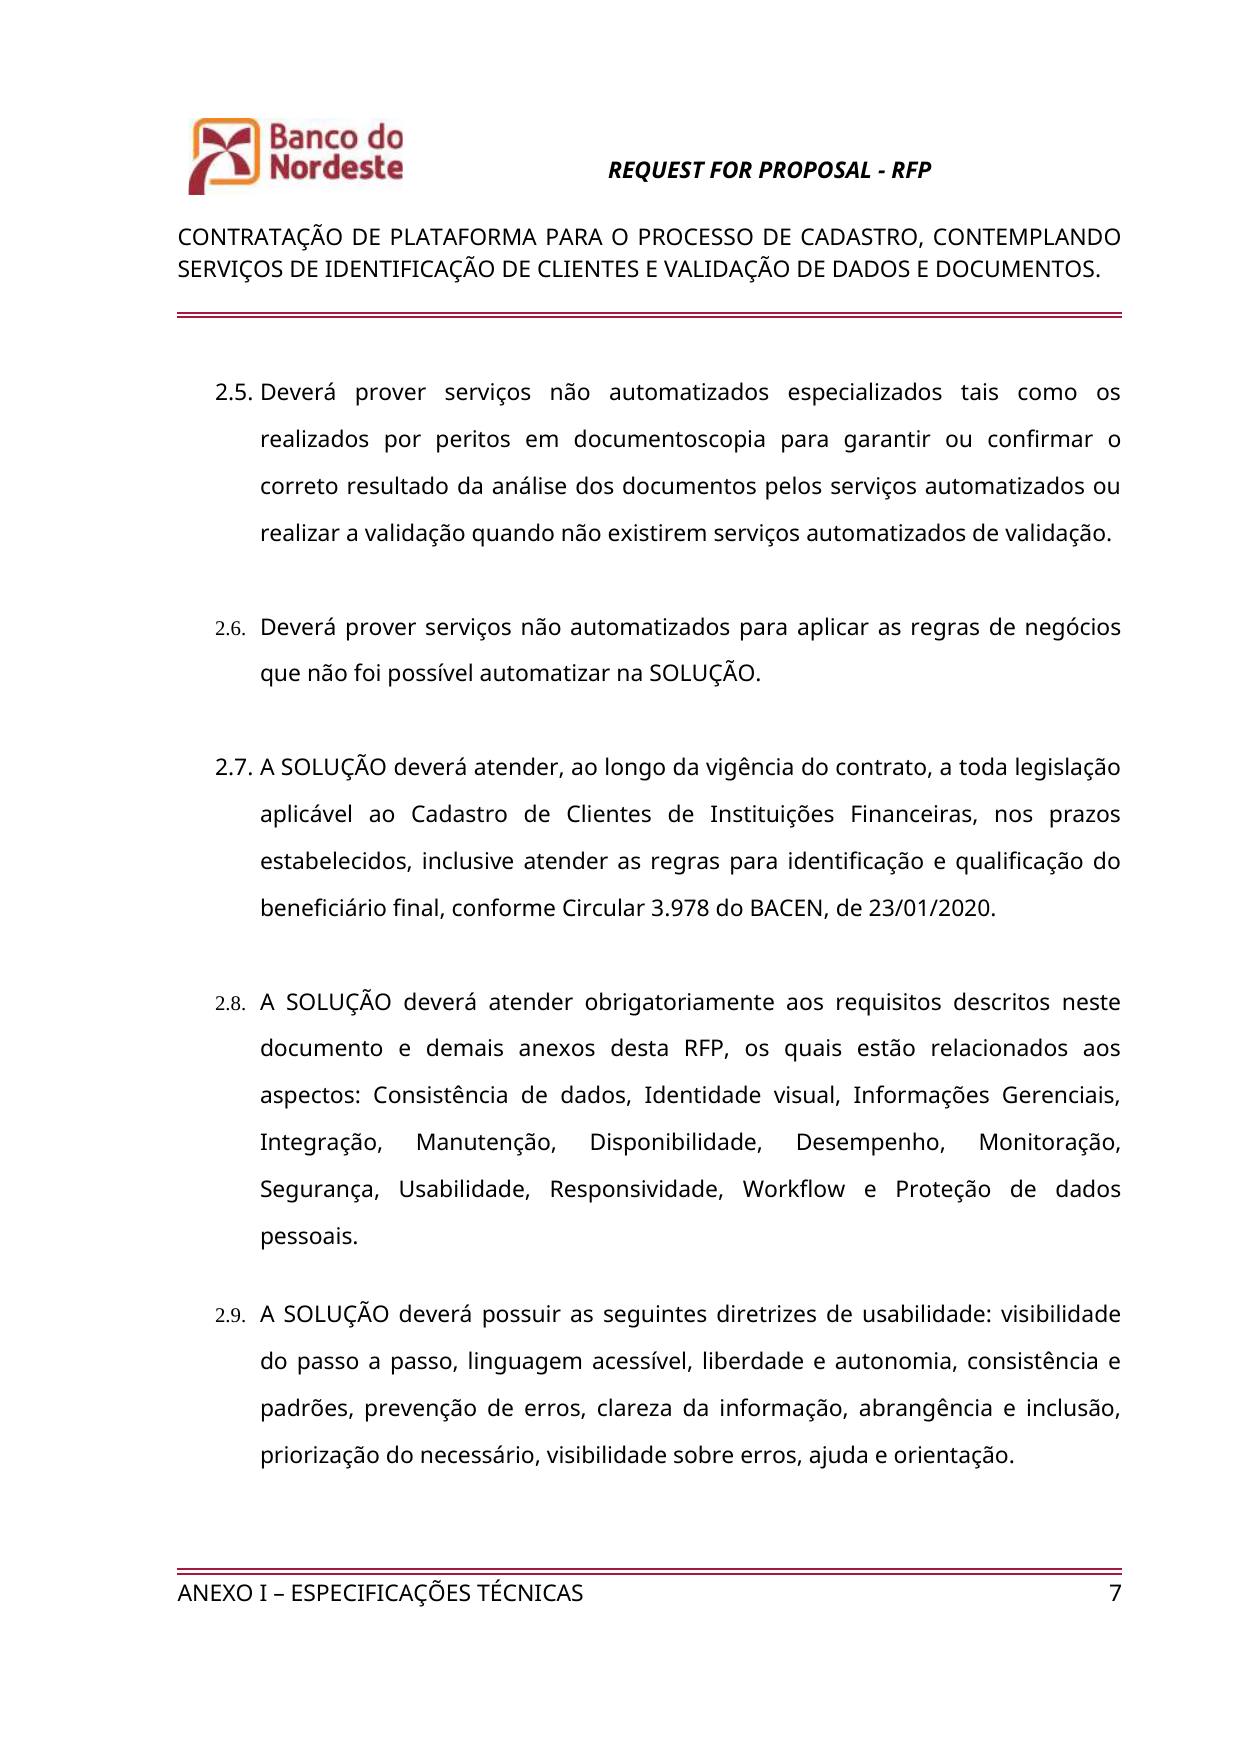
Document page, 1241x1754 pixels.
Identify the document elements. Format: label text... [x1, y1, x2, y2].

list Deverá prover serviços não automatizados para aplicar as regras de negócios que não foi possível automatizar na SOLUÇÃO. [215, 611, 1122, 689]
list A SOLUÇÃO deverá atender obrigatoriamente aos requisitos descritos neste documento e demais anexos desta RFP, os quais estão relacionados aos aspectos: Consistência de dados, Identidade visual, Informações Gerenciais, Integração, Manutenção, Disponibilidade, Desempenho, Monitoração, Segurança, Usabilidade, Responsividade, Workflow e Proteção de dados pessoais. [215, 986, 1122, 1251]
list Deverá prover serviços não automatizados especializados tais como os realizados por peritos em documentoscopia para garantir ou confirmar o correto resultado da análise dos documentos pelos serviços automatizados ou realizar a validação quando não existirem serviços automatizados de validação. [215, 376, 1122, 548]
list A SOLUÇÃO deverá atender, ao longo da vigência do contrato, a toda legislação aplicável ao Cadastro de Clientes de Instituições Financeiras, nos prazos estabelecidos, inclusive atender as regras para identificação e qualificação do beneficiário final, conforme Circular 3.978 do BACEN, de 23/01/2020. [215, 751, 1122, 923]
list A SOLUÇÃO deverá possuir as seguintes diretrizes de usabilidade: visibilidade do passo a passo, linguagem acessível, liberdade e autonomia, consistência e padrões, prevenção de erros, clareza da informação, abrangência e inclusão, priorização do necessário, visibilidade sobre erros, ajuda e orientação. [215, 1298, 1122, 1470]
